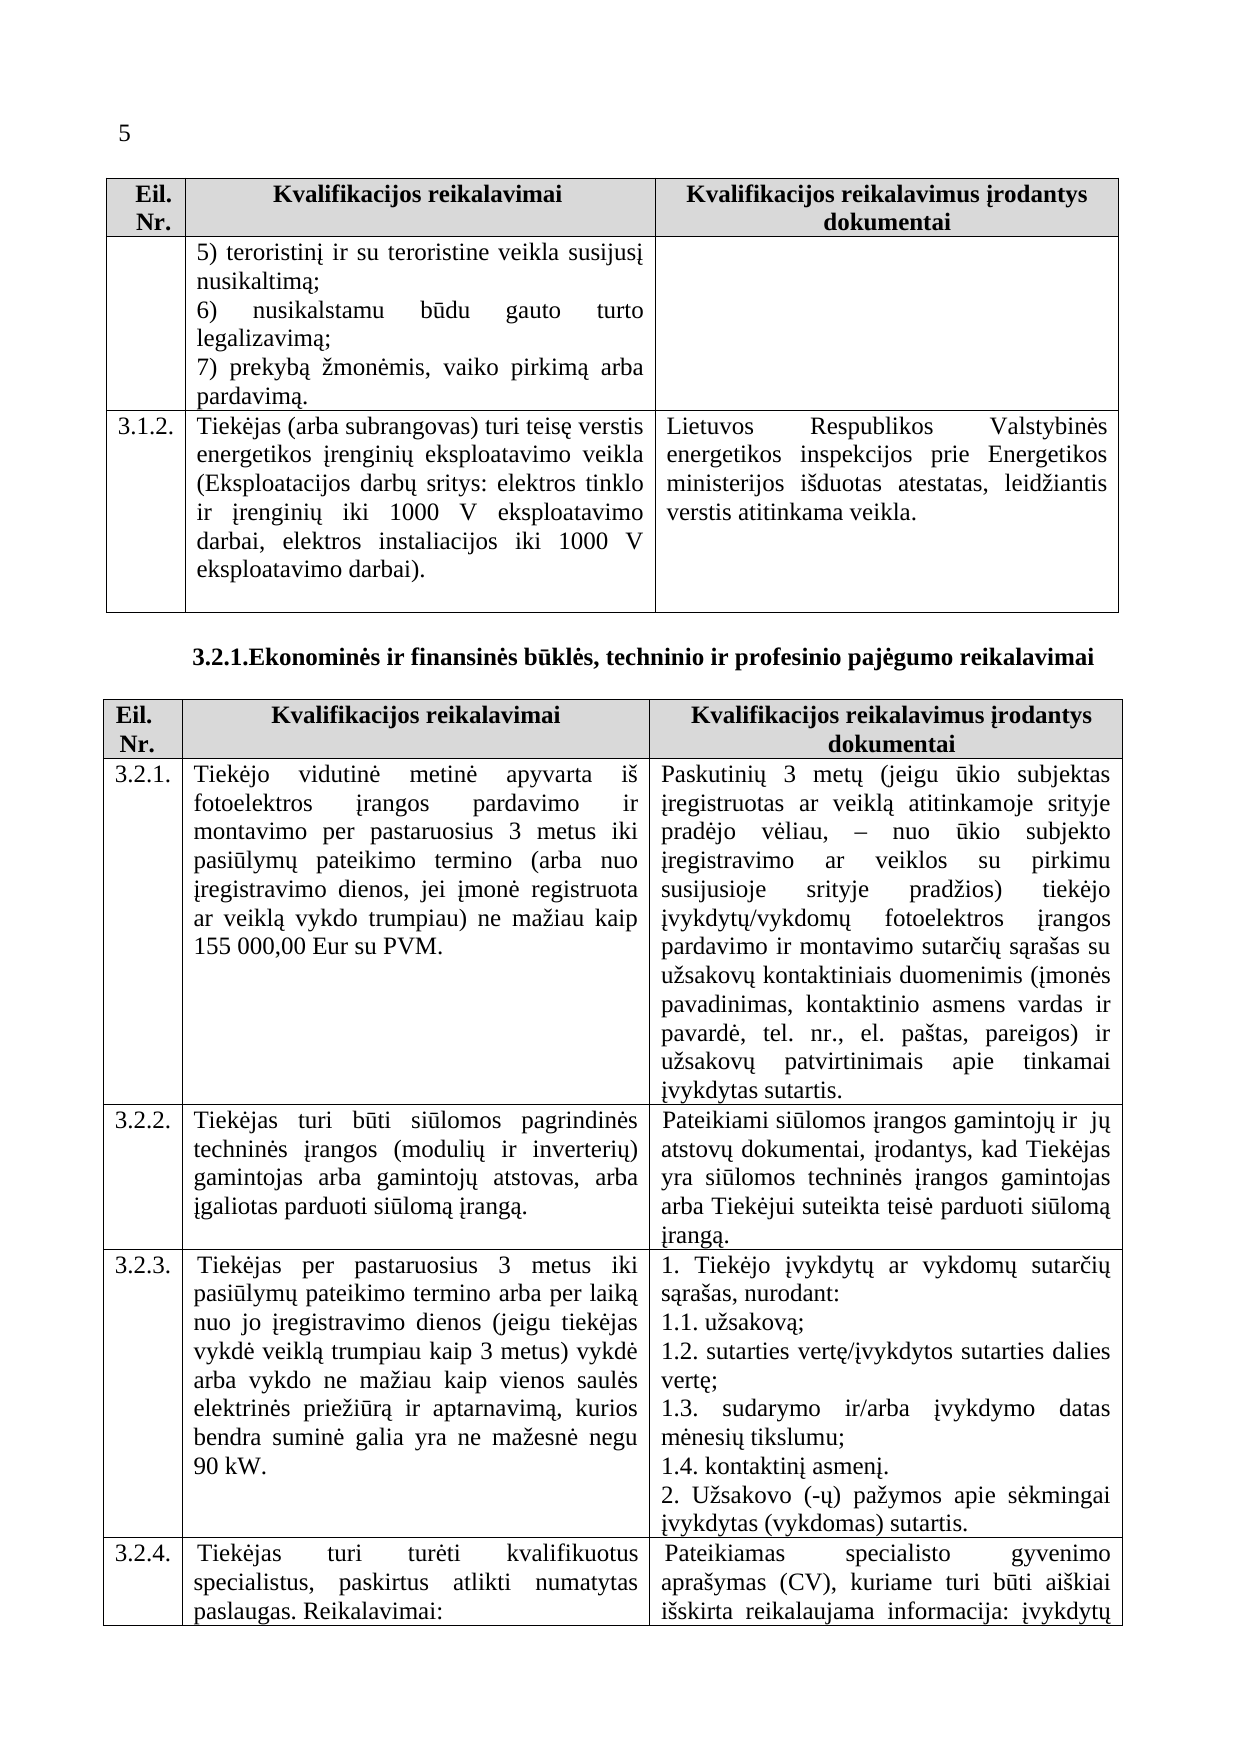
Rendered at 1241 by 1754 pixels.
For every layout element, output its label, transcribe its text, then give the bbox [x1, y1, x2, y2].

table_cell [656, 237, 1118, 410]
table_header Kvalifikacijos reikalavimai [186, 179, 655, 236]
table_cell Tiekėjas (arba subrangovas) turi teisę verstis energetikos įrenginių eksploatavimo veikla (Eksploatacijos darbų sritys: elektros tinklo ir įrenginių iki 1000 V eksploatavimo darbai, elektros instaliacijos iki 1000 V eksploatavimo darbai). [186, 411, 655, 612]
table_cell 5) teroristinį ir su teroristine veikla susijusį nusikaltimą; 6) nusikalstamu būdu gauto turto legalizavimą; 7) prekybą žmonėmis, vaiko pirkimą arba pardavimą. [186, 237, 655, 410]
table_cell 3.2.1. [104, 759, 182, 1104]
table_cell Paskutinių 3 metų (jeigu ūkio subjektas įregistruotas ar veiklą atitinkamoje srityje pradėjo vėliau, – nuo ūkio subjekto įregistravimo ar veiklos su pirkimu susijusioje srityje pradžios) tiekėjo įvykdytų/vykdomų fotoelektros įrangos pardavimo ir montavimo sutarčių sąrašas su užsakovų kontaktiniais duomenimis (įmonės pavadinimas, kontaktinio asmens vardas ir pavardė, tel. nr., el. paštas, pareigos) ir užsakovų patvirtinimais apie tinkamai įvykdytas sutartis. [650, 759, 1122, 1104]
table_cell 3.2.2. [104, 1105, 182, 1249]
table_header Kvalifikacijos reikalavimai [183, 700, 649, 758]
table_cell [107, 237, 185, 410]
table_cell Tiekėjas turi turėti kvalifikuotus specialistus, paskirtus atlikti numatytas paslaugas. Reikalavimai: Darbų vadovas - rašytinė ir šnekamoji lietuvių kalba arba dalyvio sąskaita užtikrinamas kokybiškas vertimas į lietuvių kalbą; - turi turėti darbų vadovo atsakingo už sutarties vykdymą patirtį, vykdant bent vieną saulės fotoelektrinių įrengimo sutartį, pagal kurią būtų įrengta ne mažiau kaip 90 kW galingumo saulės jėgainės fotovoltinė elektrinė. - ne trumpesnė kaip 2 metų patirtis atliekant saulės fotoelektrinių įrengimo paslaugas. b) Projektuotojas: - rašytinė ir šnekamoji lietuvių kalba arba dalyvio sąskaita užtikrinamas kokybiškas vertimas į lietuvių kalbą; - turi būti įvykdęs bent vieną saulės fotoelektrinių projektavimo sutartį, pagal kurią būtų suprojektuota ne mažiau kaip 90 kW galingumo saulės jėgainės fotovoltinė elektrinė. - ne trumpesnė kaip 2 metų patirtis atliekant saulės fotoelektrinių projektavimo paslaugas. [183, 1538, 649, 1624]
table_header Eil. Nr. [104, 700, 182, 758]
table_cell Tiekėjo vidutinė metinė apyvarta iš fotoelektros įrangos pardavimo ir montavimo per pastaruosius 3 metus iki pasiūlymų pateikimo termino (arba nuo įregistravimo dienos, jei įmonė registruota ar veiklą vykdo trumpiau) ne mažiau kaip 155 000,00 Eur su PVM. [183, 759, 649, 1104]
table_cell Tiekėjas per pastaruosius 3 metus iki pasiūlymų pateikimo termino arba per laiką nuo jo įregistravimo dienos (jeigu tiekėjas vykdė veiklą trumpiau kaip 3 metus) vykdė arba vykdo ne mažiau kaip vienos saulės elektrinės priežiūrą ir aptarnavimą, kurios bendra suminė galia yra ne mažesnė negu 90 kW. [183, 1250, 649, 1537]
table_cell 1. Tiekėjo įvykdytų ar vykdomų sutarčių sąrašas, nurodant: 1.1. užsakovą; 1.2. sutarties vertę/įvykdytos sutarties dalies vertę; 1.3. sudarymo ir/arba įvykdymo datas mėnesių tikslumu; 1.4. kontaktinį asmenį. 2. Užsakovo (-ų) pažymos apie sėkmingai įvykdytas (vykdomas) sutartis. [650, 1250, 1122, 1537]
table_cell 3.2.3. [104, 1250, 182, 1537]
table_cell Lietuvos Respublikos Valstybinės energetikos inspekcijos prie Energetikos ministerijos išduotas atestatas, leidžiantis verstis atitinkama veikla. [656, 411, 1118, 612]
text 3.2.1.Ekonominės ir finansinės būklės, techninio ir profesinio pajėgumo reikalavimai [118, 642, 1122, 671]
table_header Eil. Nr. [107, 179, 185, 236]
table_cell 3.1.2. [107, 411, 185, 612]
table_header Kvalifikacijos reikalavimus įrodantys dokumentai [650, 700, 1122, 758]
table_cell 3.2.4. [104, 1538, 182, 1624]
table_header Kvalifikacijos reikalavimus įrodantys dokumentai [656, 179, 1118, 236]
table_cell Pateikiami siūlomos įrangos gamintojų ir jų atstovų dokumentai, įrodantys, kad Tiekėjas yra siūlomos techninės įrangos gamintojas arba Tiekėjui suteikta teisė parduoti siūlomą įrangą. [650, 1105, 1122, 1249]
table_cell Pateikiamas specialisto gyvenimo aprašymas (CV), kuriame turi būti aiškiai išskirta reikalaujama informacija: įvykdytų [650, 1538, 1122, 1624]
table_cell Tiekėjas turi būti siūlomos pagrindinės techninės įrangos (modulių ir inverterių) gamintojas arba gamintojų atstovas, arba įgaliotas parduoti siūlomą įrangą. [183, 1105, 649, 1249]
